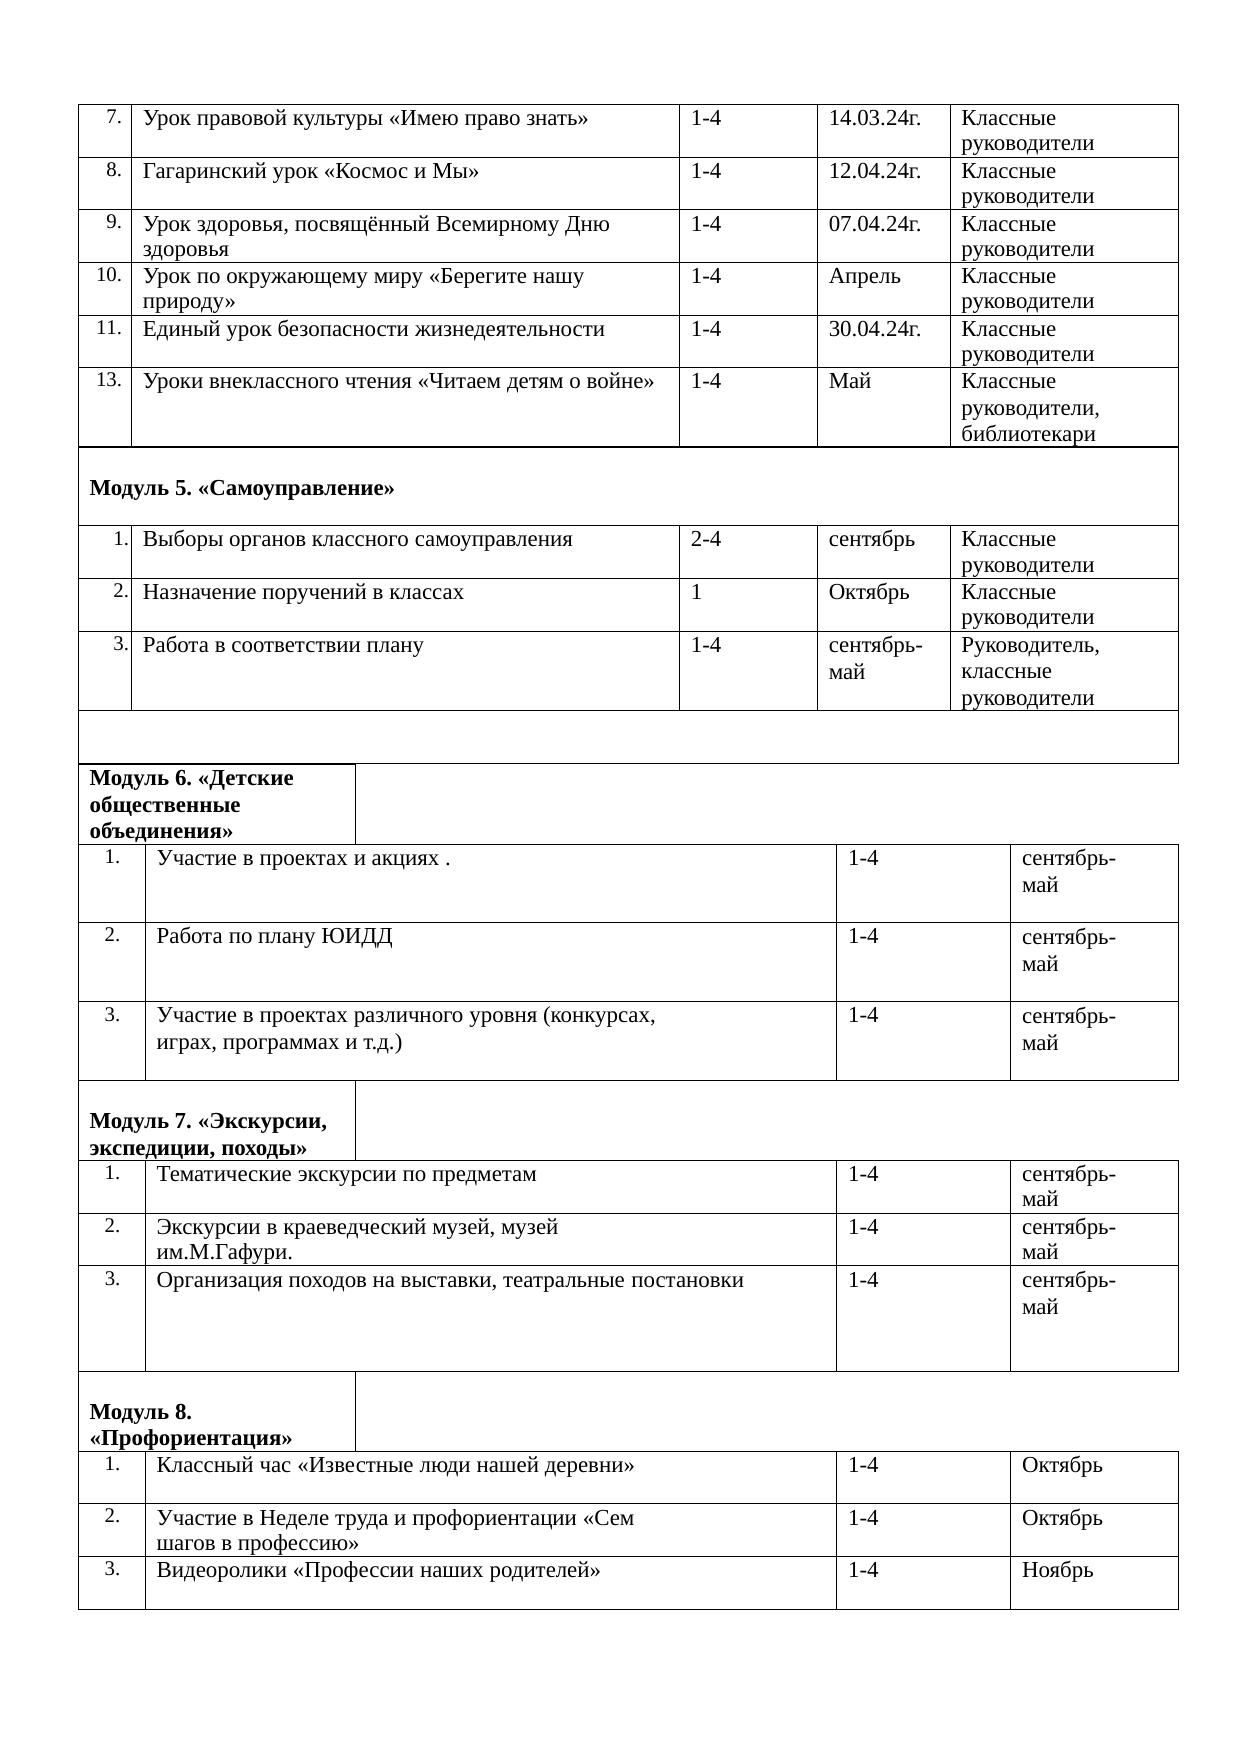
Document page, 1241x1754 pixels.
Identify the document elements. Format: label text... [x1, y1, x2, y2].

table_cell Модуль 7. «Экскурсии, экспедиции, походы» [79, 1081, 355, 1160]
table_cell Гагаринский урок «Космос и Мы» [132, 158, 679, 209]
table_cell сентябрь- май [1011, 1266, 1178, 1371]
table_header Модуль 6. «Детские общественные объединения» [79, 765, 355, 843]
table_cell 1-4 [680, 316, 817, 367]
table_cell Тематические экскурсии по предметам [146, 1161, 836, 1213]
table_cell Урок по окружающему миру «Берегите нашу природу» [132, 263, 679, 314]
table_cell 2. [79, 923, 145, 1001]
table_cell сентябрь- май [1011, 1161, 1178, 1213]
table_cell Модуль 8. «Профориентация» [79, 1372, 355, 1451]
table_cell 1-4 [837, 1557, 1010, 1608]
table_cell 13. [79, 368, 131, 446]
table_cell Классные руководители, библиотекари [951, 368, 1178, 446]
table_cell 2. [79, 1214, 145, 1265]
table_cell Октябрь [1011, 1452, 1178, 1503]
table_cell 3. [79, 1002, 145, 1080]
table_cell 9. [79, 210, 131, 262]
table_cell 10. [79, 263, 131, 314]
table_cell 1-4 [837, 923, 1010, 1001]
table_cell 1-4 [837, 1452, 1010, 1503]
table_cell 1. [79, 1161, 145, 1213]
table_cell Апрель [818, 263, 950, 314]
table_cell Работа в соответствии плану [132, 632, 679, 710]
table_cell Работа по плану ЮИДД [146, 923, 836, 1001]
table_cell Организация походов на выставки, театральные постановки [146, 1266, 836, 1371]
table_cell 1-4 [680, 263, 817, 314]
table_cell Классные руководители [951, 210, 1178, 262]
table_cell 2. [79, 579, 131, 631]
table_cell 2-4 [680, 526, 817, 578]
table_cell [79, 711, 1178, 763]
table_cell Классные руководители [951, 263, 1178, 314]
table_cell 11. [79, 316, 131, 367]
table_cell сентябрь- май [818, 632, 950, 710]
table_cell Классные руководители [951, 526, 1178, 578]
table_cell 1. [79, 526, 131, 578]
table_cell Урок правовой культуры «Имею право знать» [132, 105, 679, 157]
table_cell Классные руководители [951, 105, 1178, 157]
table_cell 7. [79, 105, 131, 157]
table_cell Единый урок безопасности жизнедеятельности [132, 316, 679, 367]
table_cell 1-4 [837, 1266, 1010, 1371]
table_cell сентябрь- май [1011, 1214, 1178, 1265]
table_cell 1. [79, 845, 145, 922]
table_cell сентябрь [818, 526, 950, 578]
table_cell 3. [79, 1557, 145, 1608]
table_cell Классные руководители [951, 316, 1178, 367]
table_cell 1 [680, 579, 817, 631]
table_cell Участие в проектах и акциях . [146, 845, 836, 922]
table_cell 07.04.24г. [818, 210, 950, 262]
table_cell Ноябрь [1011, 1557, 1178, 1608]
table_cell 1-4 [680, 368, 817, 446]
table_cell 1-4 [680, 158, 817, 209]
table_cell Видеоролики «Профессии наших родителей» [146, 1557, 836, 1608]
table_cell 14.03.24г. [818, 105, 950, 157]
table_cell Руководитель, классные руководители [951, 632, 1178, 710]
table_cell 2. [79, 1504, 145, 1556]
table_cell 1-4 [680, 105, 817, 157]
table_cell 12.04.24г. [818, 158, 950, 209]
table_cell Модуль 5. «Самоуправление» [79, 448, 1178, 525]
table_cell 1-4 [680, 210, 817, 262]
table_cell 3. [79, 632, 131, 710]
table_cell сентябрь- май [1011, 1002, 1178, 1080]
table_cell 1-4 [837, 1161, 1010, 1213]
table_cell 1-4 [837, 845, 1010, 922]
table_cell Октябрь [818, 579, 950, 631]
table_cell Октябрь [1011, 1504, 1178, 1556]
table_cell Классные руководители [951, 158, 1178, 209]
table_cell сентябрь- май [1011, 845, 1178, 922]
table_cell 1-4 [837, 1214, 1010, 1265]
table_cell 1. [79, 1452, 145, 1503]
table_cell Участие в проектах различного уровня (конкурсах, играх, программах и т.д.) [146, 1002, 836, 1080]
table_cell 1-4 [837, 1002, 1010, 1080]
table_cell Классные руководители [951, 579, 1178, 631]
table_cell Классный час «Известные люди нашей деревни» [146, 1452, 836, 1503]
table_cell сентябрь- май [1011, 923, 1178, 1001]
table_cell Участие в Неделе труда и профориентации «Сем шагов в профессию» [146, 1504, 836, 1556]
table_cell Выборы органов классного самоуправления [132, 526, 679, 578]
table_cell Май [818, 368, 950, 446]
table_cell Назначение поручений в классах [132, 579, 679, 631]
table_cell 1-4 [837, 1504, 1010, 1556]
table_cell Экскурсии в краеведческий музей, музей им.М.Гафури. [146, 1214, 836, 1265]
table_cell 1-4 [680, 632, 817, 710]
table_cell Урок здоровья, посвящённый Всемирному Дню здоровья [132, 210, 679, 262]
table_cell 8. [79, 158, 131, 209]
table_cell 30.04.24г. [818, 316, 950, 367]
table_cell 3. [79, 1266, 145, 1371]
table_cell Уроки внеклассного чтения «Читаем детям о войне» [132, 368, 679, 446]
